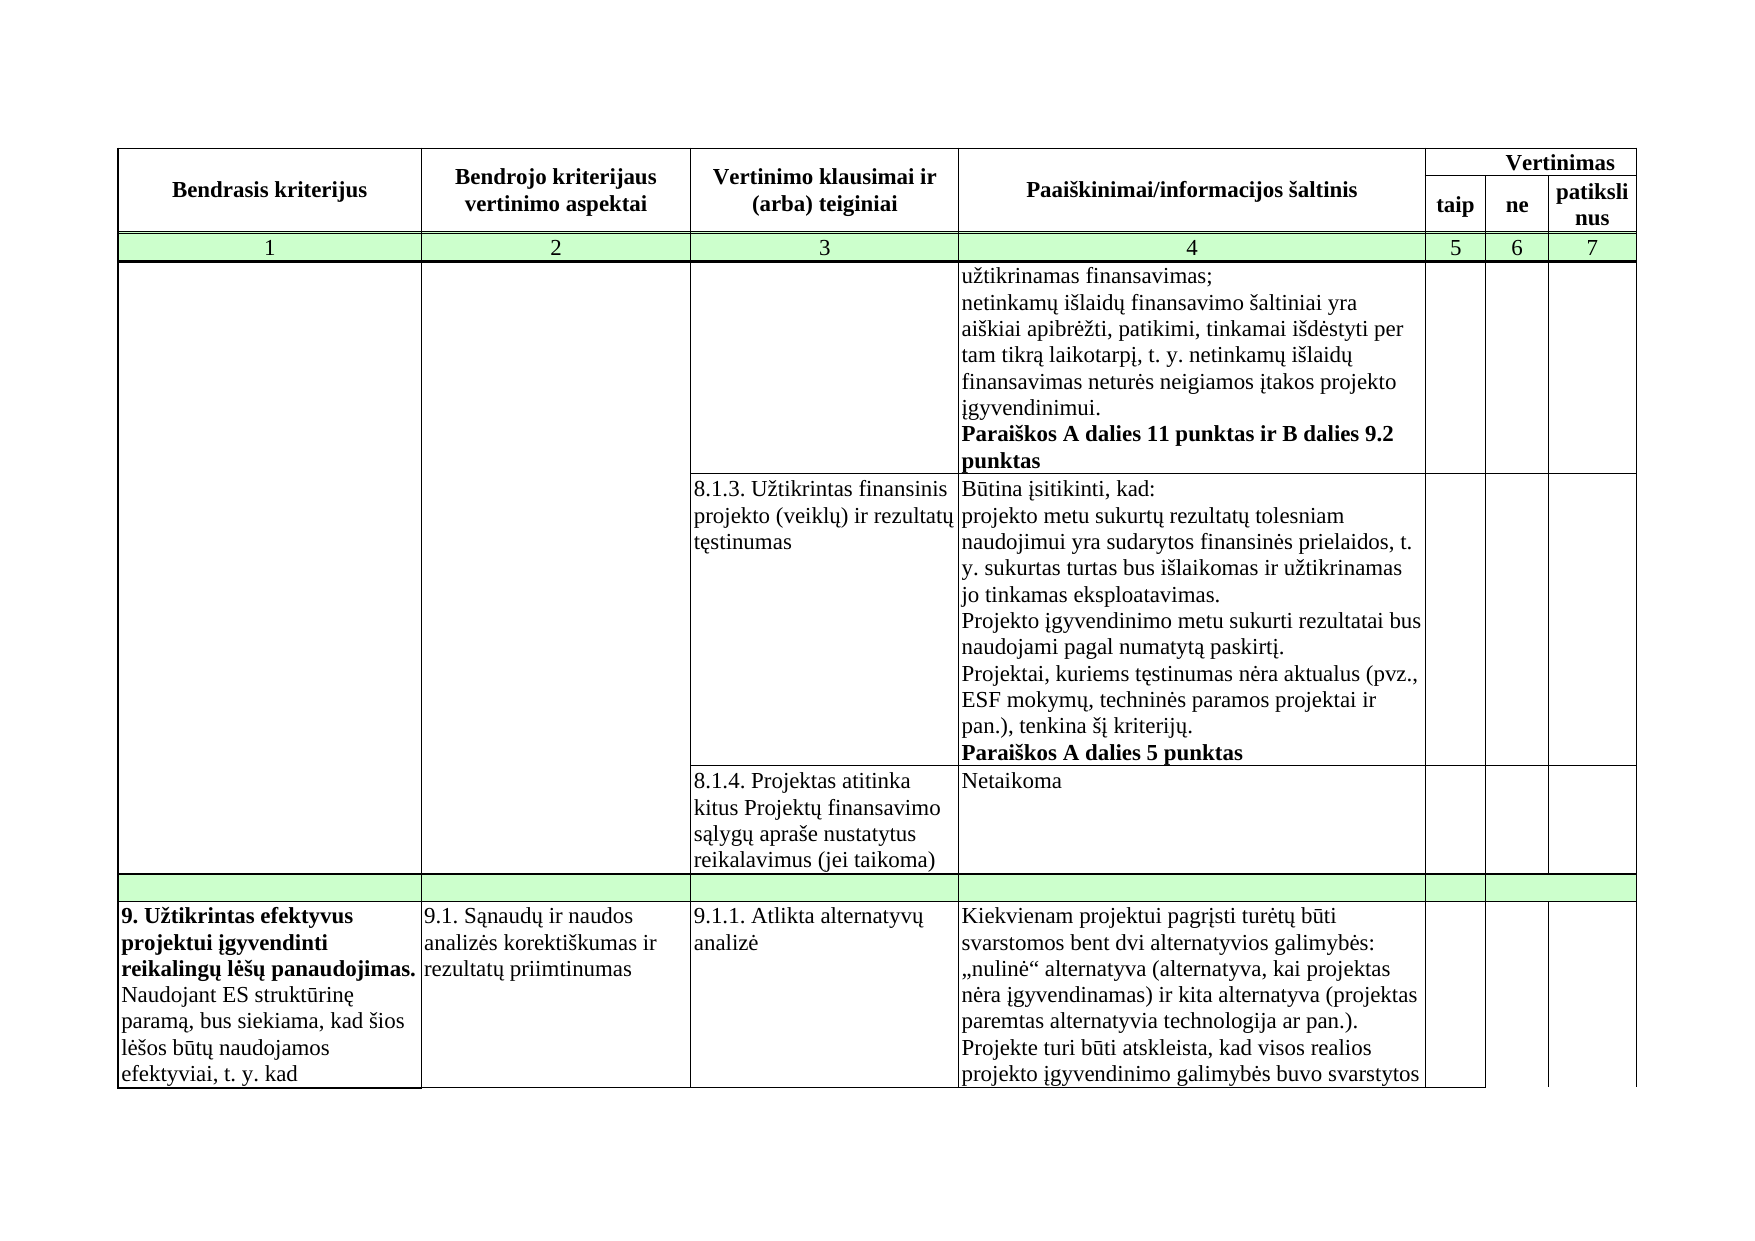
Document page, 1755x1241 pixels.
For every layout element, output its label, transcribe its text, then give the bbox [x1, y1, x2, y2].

table_cell [691, 263, 958, 473]
table_cell 2 [422, 234, 690, 260]
table_cell taip [1426, 176, 1485, 231]
table_cell užtikrinamas finansavimas; netinkamų išlaidų finansavimo šaltiniai yra aiškiai apibrėžti, patikimi, tinkamai išdėstyti per tam tikrą laikotarpį, t. y. netinkamų išlaidų finansavimas neturės neigiamos įtakos projekto įgyvendinimui. Paraiškos A dalies 11 punktas ir B dalies 9.2 punktas [959, 263, 1425, 473]
table_cell 9.1.1. Atlikta alternatyvų analizė [691, 902, 958, 1087]
table_cell Netaikoma [959, 766, 1425, 873]
table_cell 5 [1426, 234, 1485, 260]
table_cell [1549, 474, 1636, 765]
table_cell [1486, 766, 1548, 873]
table_cell patikslinus [1549, 176, 1636, 231]
table_cell Būtina įsitikinti, kad: projekto metu sukurtų rezultatų tolesniam naudojimui yra sudarytos finansinės prielaidos, t. y. sukurtas turtas bus išlaikomas ir užtikrinamas jo tinkamas eksploatavimas. Projekto įgyvendinimo metu sukurti rezultatai bus naudojami pagal numatytą paskirtį. Projektai, kuriems tęstinumas nėra aktualus (pvz., ESF mokymų, techninės paramos projektai ir pan.), tenkina šį kriterijų. Paraiškos A dalies 5 punktas [959, 474, 1425, 765]
table_cell 7 [1549, 234, 1636, 260]
table_cell [691, 875, 958, 901]
table_cell [422, 263, 690, 873]
table_cell [1549, 263, 1636, 473]
table_cell [1426, 766, 1485, 873]
table_cell [959, 875, 1425, 901]
table_header Vertinimas [1426, 149, 1636, 175]
table_cell [119, 263, 421, 873]
table_cell Kiekvienam projektui pagrįsti turėtų būti svarstomos bent dvi alternatyvios galimybės: „nulinė“ alternatyva (alternatyva, kai projektas nėra įgyvendinamas) ir kita alternatyva (projektas paremtas alternatyvia technologija ar pan.). Projekte turi būti atskleista, kad visos realios projekto įgyvendinimo galimybės buvo svarstytos [959, 902, 1425, 1087]
table_cell [1426, 263, 1485, 473]
table_cell [1426, 474, 1485, 765]
table_cell 8.1.4. Projektas atitinka kitus Projektų finansavimo sąlygų apraše nustatytus reikalavimus (jei taikoma) [691, 766, 958, 873]
table_header Bendrasis kriterijus [119, 149, 421, 231]
table_cell [422, 875, 690, 901]
table_header Vertinimo klausimai ir (arba) teiginiai [691, 149, 958, 231]
table_cell [1549, 902, 1636, 1087]
table_cell [1486, 474, 1548, 765]
table_header Paaiškinimai/informacijos šaltinis [959, 149, 1425, 231]
table_cell 1 [119, 234, 421, 260]
table_cell [1486, 263, 1548, 473]
table_cell 3 [691, 234, 958, 260]
table_cell [1486, 902, 1548, 1087]
table_cell [1426, 875, 1485, 901]
table_cell [1549, 766, 1636, 873]
table_cell ne [1486, 176, 1548, 231]
table_cell 6 [1486, 234, 1548, 260]
table_cell 9. Užtikrintas efektyvus projektui įgyvendinti reikalingų lėšų panaudojimas. Naudojant ES struktūrinę paramą, bus siekiama, kad šios lėšos būtų naudojamos efektyviai, t. y. kad [119, 902, 421, 1087]
table_cell [1486, 875, 1636, 901]
table_header Bendrojo kriterijaus vertinimo aspektai [422, 149, 690, 231]
table_cell 4 [959, 234, 1425, 260]
table_cell 9.1. Sąnaudų ir naudos analizės korektiškumas ir rezultatų priimtinumas [422, 902, 690, 1087]
table_cell 8.1.3. Užtikrintas finansinis projekto (veiklų) ir rezultatų tęstinumas [691, 474, 958, 765]
table_cell [1426, 902, 1485, 1087]
table_cell [119, 875, 421, 901]
